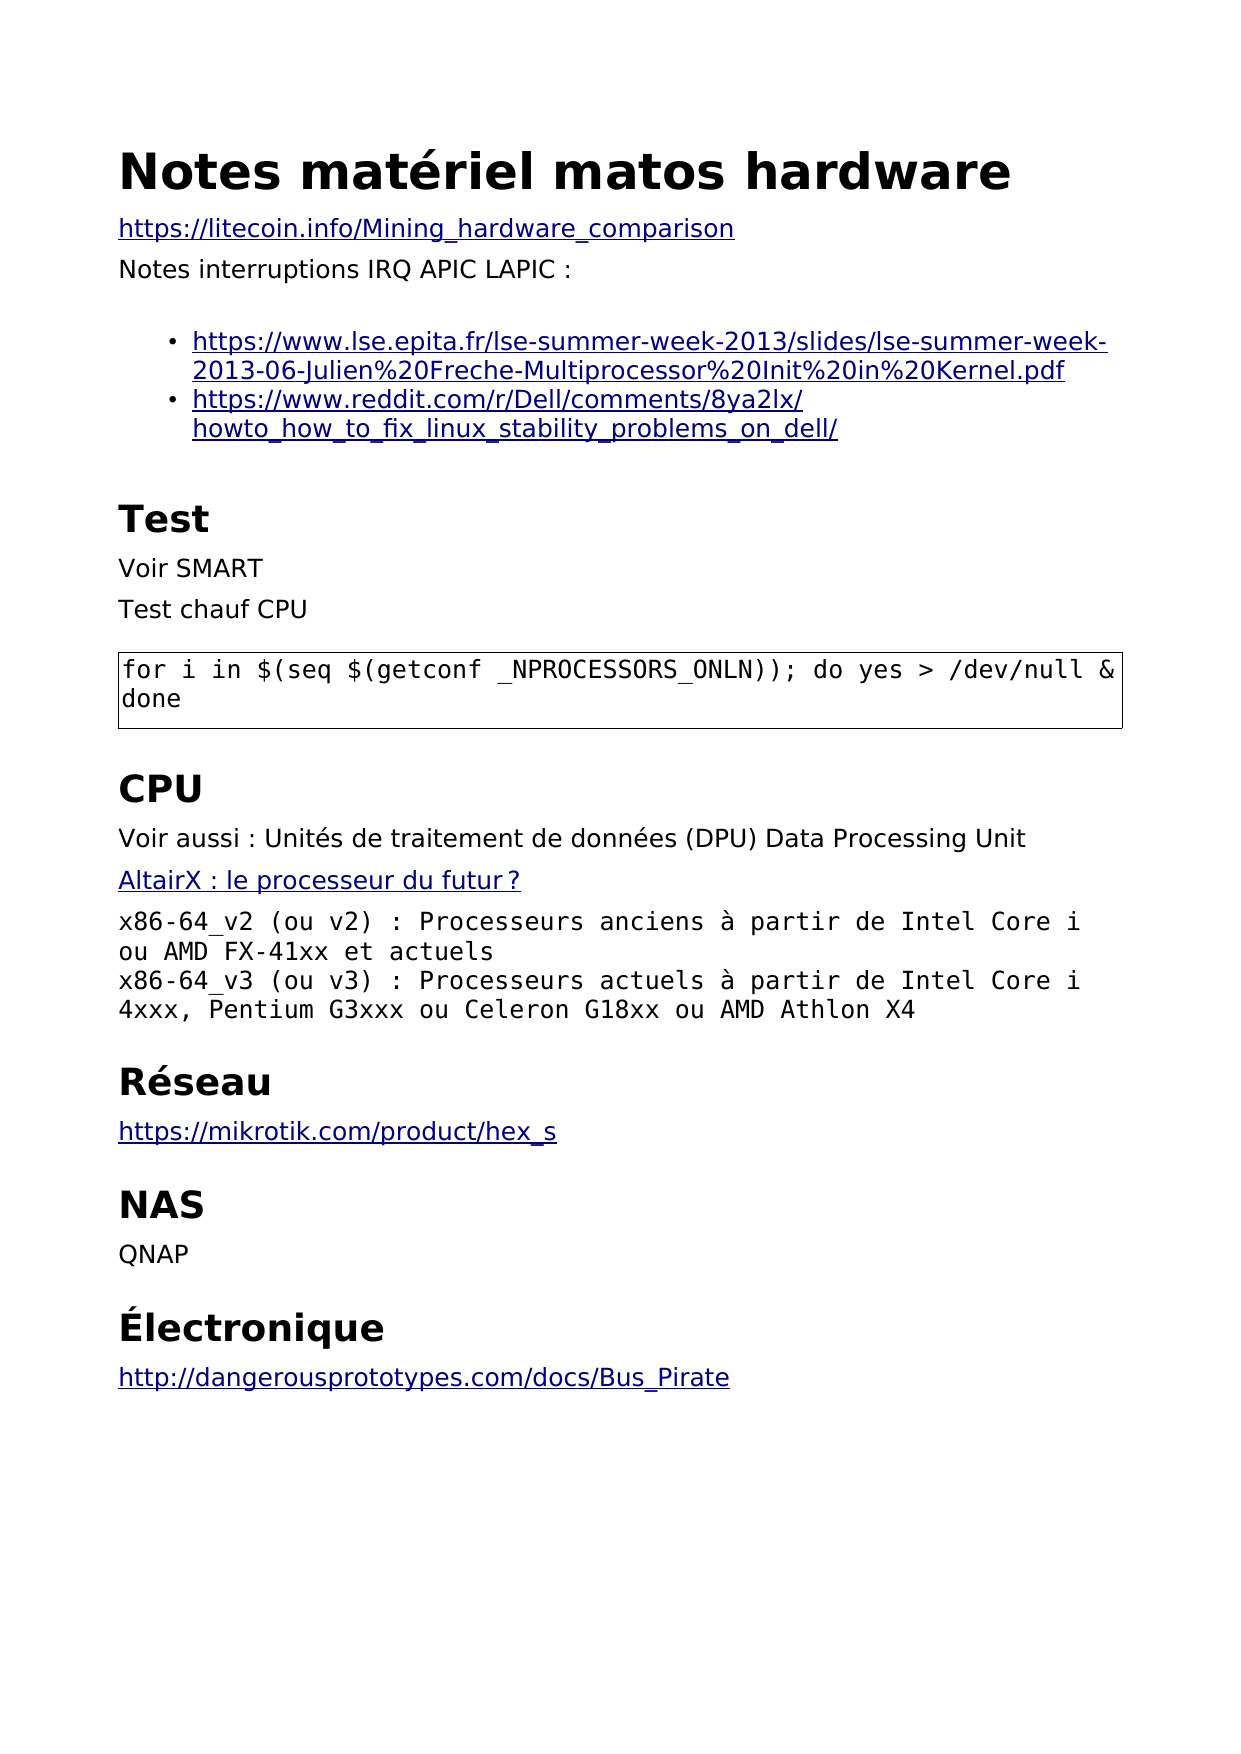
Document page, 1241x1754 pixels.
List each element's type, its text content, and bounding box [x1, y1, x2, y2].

subtitle CPU [118, 768, 1122, 812]
table_header for i in $(seq $(getconf _NPROCESSORS_ONLN)); do yes > /dev/null & done [119, 653, 1122, 728]
text AltairX : le processeur du futur ? [118, 866, 1122, 895]
subtitle Test [118, 498, 1122, 541]
list https://www.lse.epita.fr/lse-summer-week-2013/slides/lse-summer-week-2013-06-Julien%20Freche-Multiprocessor%20Init%20in%20Kernel.pdf [177, 327, 1122, 385]
text https://litecoin.info/Mining_hardware_comparison [118, 214, 1122, 243]
text http://dangerousprototypes.com/docs/Bus_Pirate [118, 1363, 1122, 1392]
subtitle NAS [118, 1184, 1122, 1227]
subtitle Notes matériel matos hardware [118, 143, 1122, 201]
text Test chauf CPU [118, 596, 1122, 625]
subtitle Réseau [118, 1061, 1122, 1104]
text Voir SMART [118, 554, 1122, 583]
list https://www.reddit.com/r/Dell/comments/8ya2lx/howto_how_to_fix_linux_stability_problems_on_dell/ [177, 385, 1122, 443]
text https://mikrotik.com/product/hex_s [118, 1117, 1122, 1146]
text Voir aussi : Unités de traitement de données (DPU) Data Processing Unit [118, 824, 1122, 853]
subtitle Électronique [118, 1307, 1122, 1350]
text Notes interruptions IRQ APIC LAPIC : [118, 256, 1122, 285]
text x86-64_v2 (ou v2) : Processeurs anciens à partir de Intel Core i ou AMD FX-41xx et actuels x86-64_v3 (ou v3) : Processeurs actuels à partir de Intel Core i 4xxx, Pentium G3xxx ou Celeron G18xx ou AMD Athlon X4 [118, 907, 1122, 1024]
text QNAP [118, 1240, 1122, 1269]
